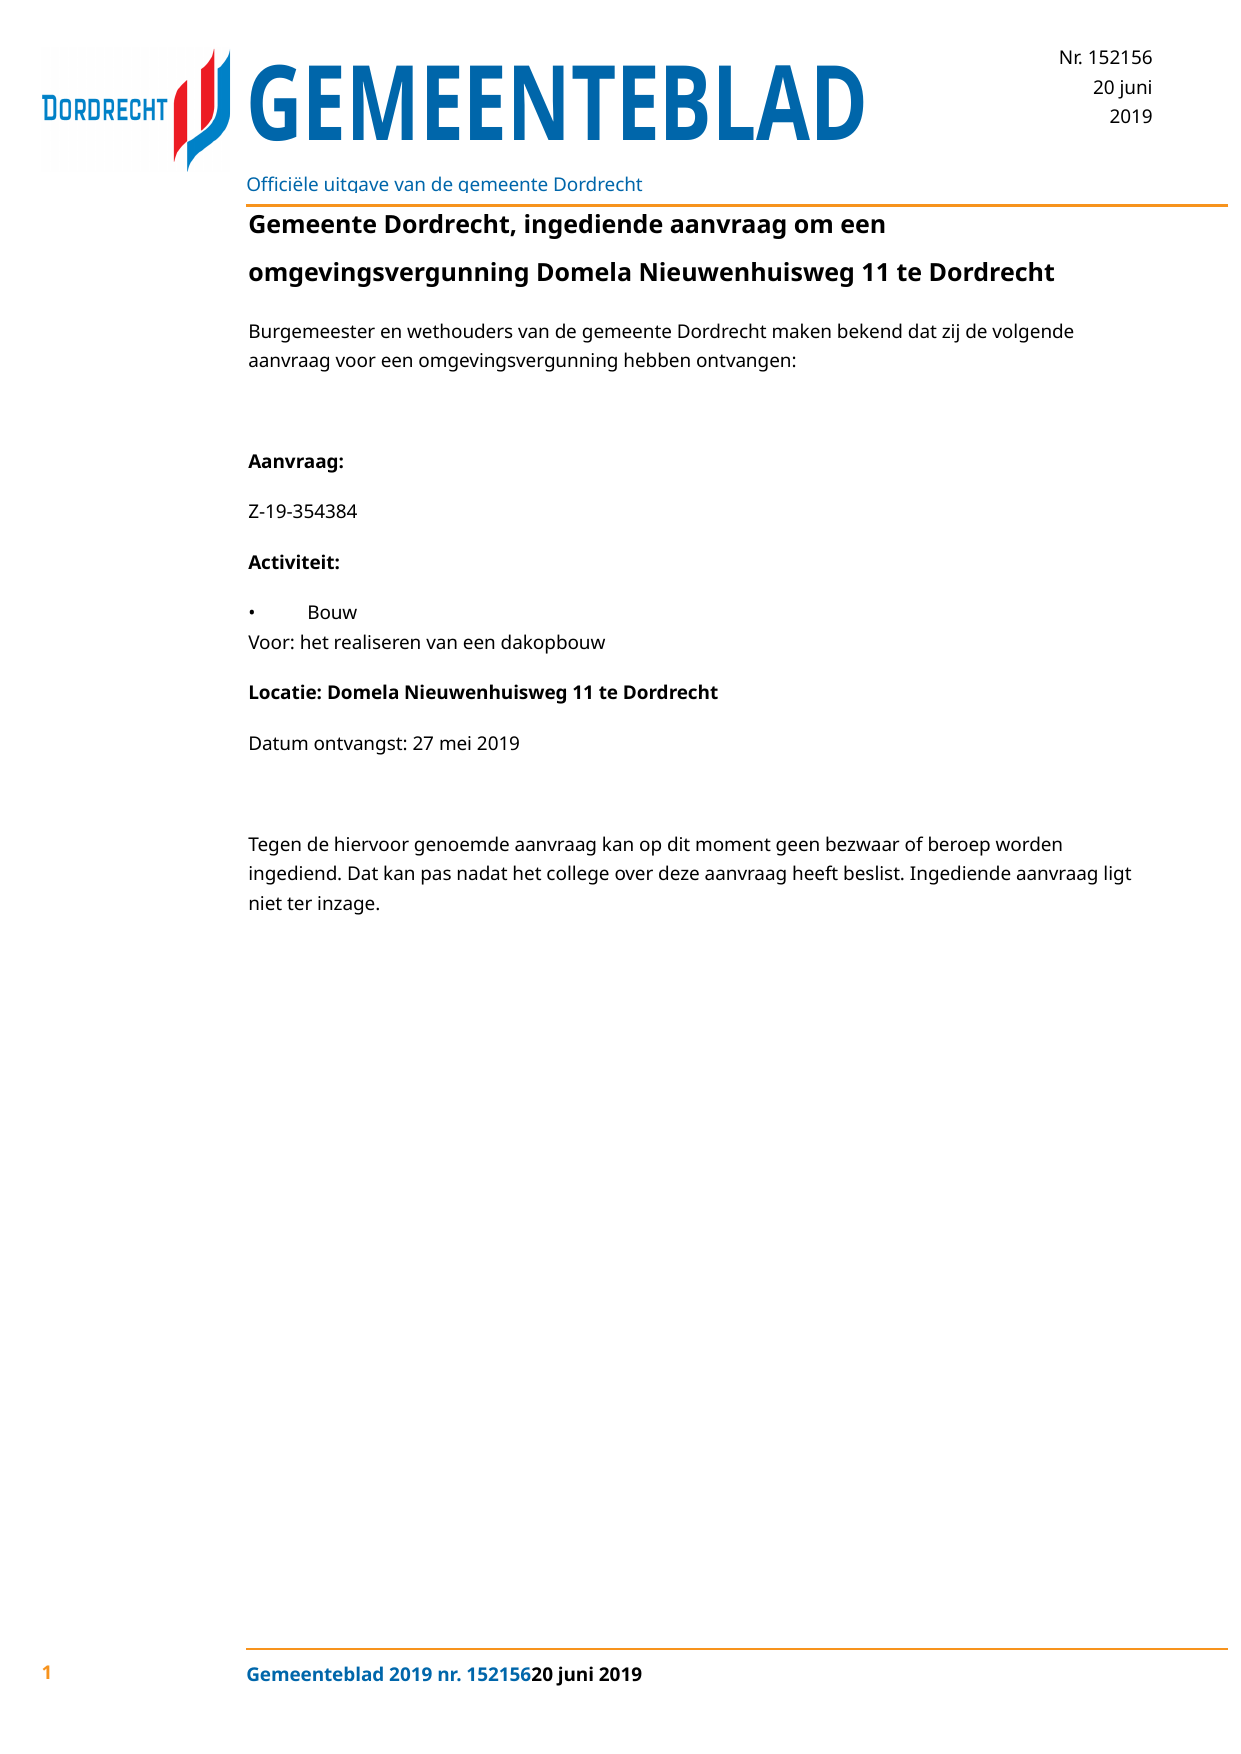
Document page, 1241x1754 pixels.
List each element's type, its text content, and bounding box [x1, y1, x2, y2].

text Voor: het realiseren van een dakopbouw [248, 629, 1152, 655]
text Locatie: Domela Nieuwenhuisweg 11 te Dordrecht [248, 679, 1152, 705]
picture [41, 47, 231, 172]
text Aanvraag: [248, 448, 1152, 474]
text Z-19-354384 [248, 499, 1152, 524]
text Burgemeester en wethouders van de gemeente Dordrecht maken bekend dat zij de volgende aanvraag voor een omgevingsvergunning hebben ontvangen: [248, 318, 1152, 373]
text Activiteit: [248, 549, 1152, 575]
text Tegen de hiervoor genoemde aanvraag kan op dit moment geen bezwaar of beroep worden ingediend. Dat kan pas nadat het college over deze aanvraag heeft beslist. Ingediende aanvraag ligt niet ter inzage. [248, 831, 1152, 916]
text Datum ontvangst: 27 mei 2019 [248, 730, 1152, 756]
list Bouw [248, 599, 1152, 625]
text Gemeente Dordrecht, ingediende aanvraag om een omgevingsvergunning Domela Nieuwenhuisweg 11 te Dordrecht [248, 207, 1152, 288]
